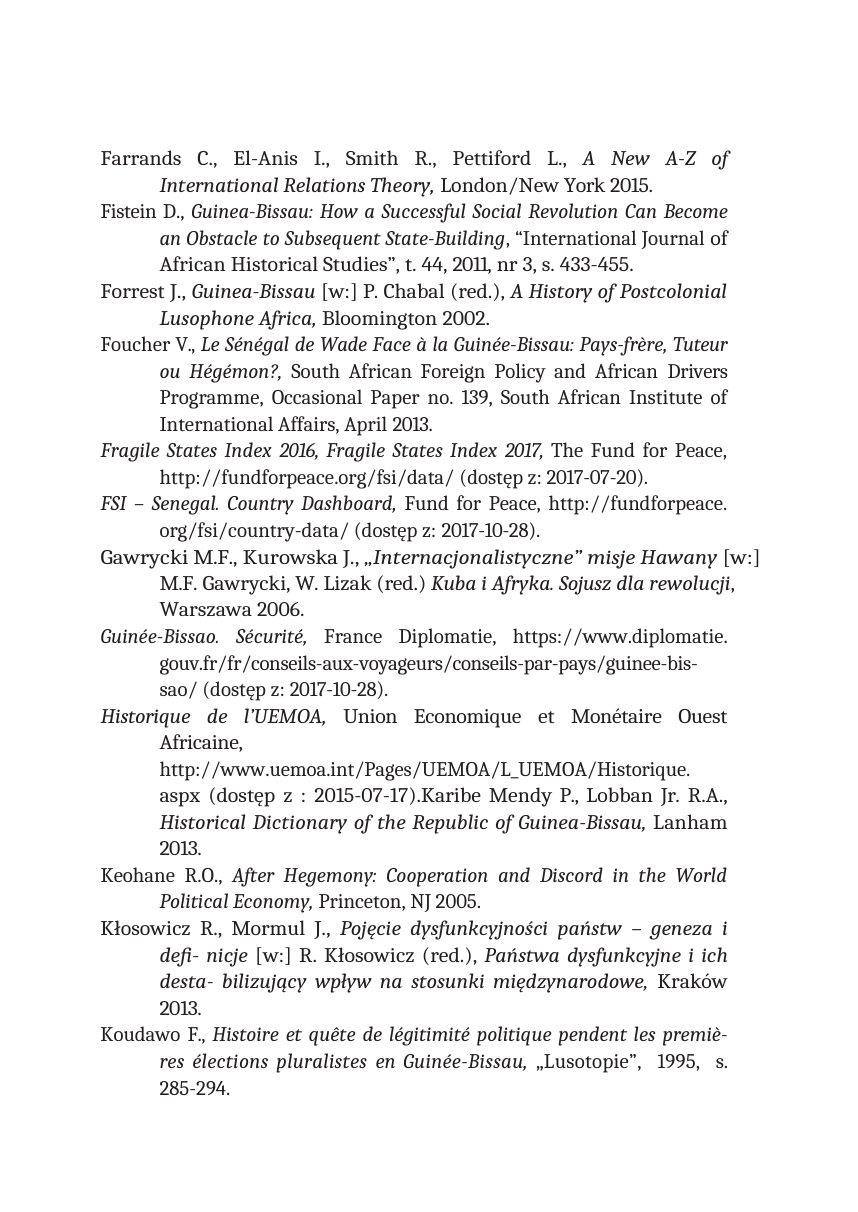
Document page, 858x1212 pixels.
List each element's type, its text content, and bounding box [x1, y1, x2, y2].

text Kłosowicz R., Mormul J., Pojęcie dysfunkcyjności państw – geneza i defi- nicje [w:] R. Kłosowicz (red.), Państwa dysfunkcyjne i ich desta- bilizujący wpływ na stosunki międzynarodowe, Kraków 2013. [100, 917, 728, 1020]
text Farrands C., El-Anis I., Smith R., Pettiford L., A New A-Z of International Relations Theory, London/New York 2015. [100, 147, 728, 197]
text Historique de l’UEMOA, Union Economique et Monétaire Ouest Africaine, http://www.uemoa.int/Pages/UEMOA/L_UEMOA/Historique. aspx (dostęp z : 2015-07-17).Karibe Mendy P., Lobban Jr. R.A., Historical Dictionary of the Republic of Guinea-Bissau, Lanham 2013. [100, 704, 728, 861]
text FSI – Senegal. Country Dashboard, Fund for Peace, http://fundforpeace. org/fsi/country-data/ (dostęp z: 2017-10-28). [100, 492, 728, 543]
text Guinée-Bissao. Sécurité, France Diplomatie, https://www.diplomatie. gouv.fr/fr/conseils-aux-voyageurs/conseils-par-pays/guinee-bis- sao/ (dostęp z: 2017-10-28). [100, 624, 728, 702]
text Fragile States Index 2016, Fragile States Index 2017, The Fund for Peace, http://fundforpeace.org/fsi/data/ (dostęp z: 2017-07-20). [100, 439, 728, 489]
text M.F. Gawrycki, W. Lizak (red.) Kuba i Afryka. Sojusz dla rewolucji, Warszawa 2006. [159, 571, 770, 622]
text Gawrycki M.F., Kurowska J., „Internacjonalistyczne” misje Hawany [w:] [100, 545, 770, 569]
text Koudawo F., Histoire et quête de légitimité politique pendent les premiè- res élections pluralistes en Guinée-Bissau, „Lusotopie”, 1995, s. 285-294. [100, 1023, 728, 1100]
text Keohane R.O., After Hegemony: Cooperation and Discord in the World Political Economy, Princeton, NJ 2005. [100, 864, 727, 914]
text Foucher V., Le Sénégal de Wade Face à la Guinée-Bissau: Pays-frère, Tuteur ou Hégémon?, South African Foreign Policy and African Drivers Programme, Occasional Paper no. 139, South African Institute of International Affairs, April 2013. [100, 333, 728, 436]
text Forrest J., Guinea-Bissau [w:] P. Chabal (red.), A History of Postcolonial Lusophone Africa, Bloomington 2002. [100, 279, 728, 330]
text Fistein D., Guinea-Bissau: How a Successful Social Revolution Can Become an Obstacle to Subsequent State-Building, “International Journal of African Historical Studies”, t. 44, 2011, nr 3, s. 433-455. [100, 200, 728, 277]
